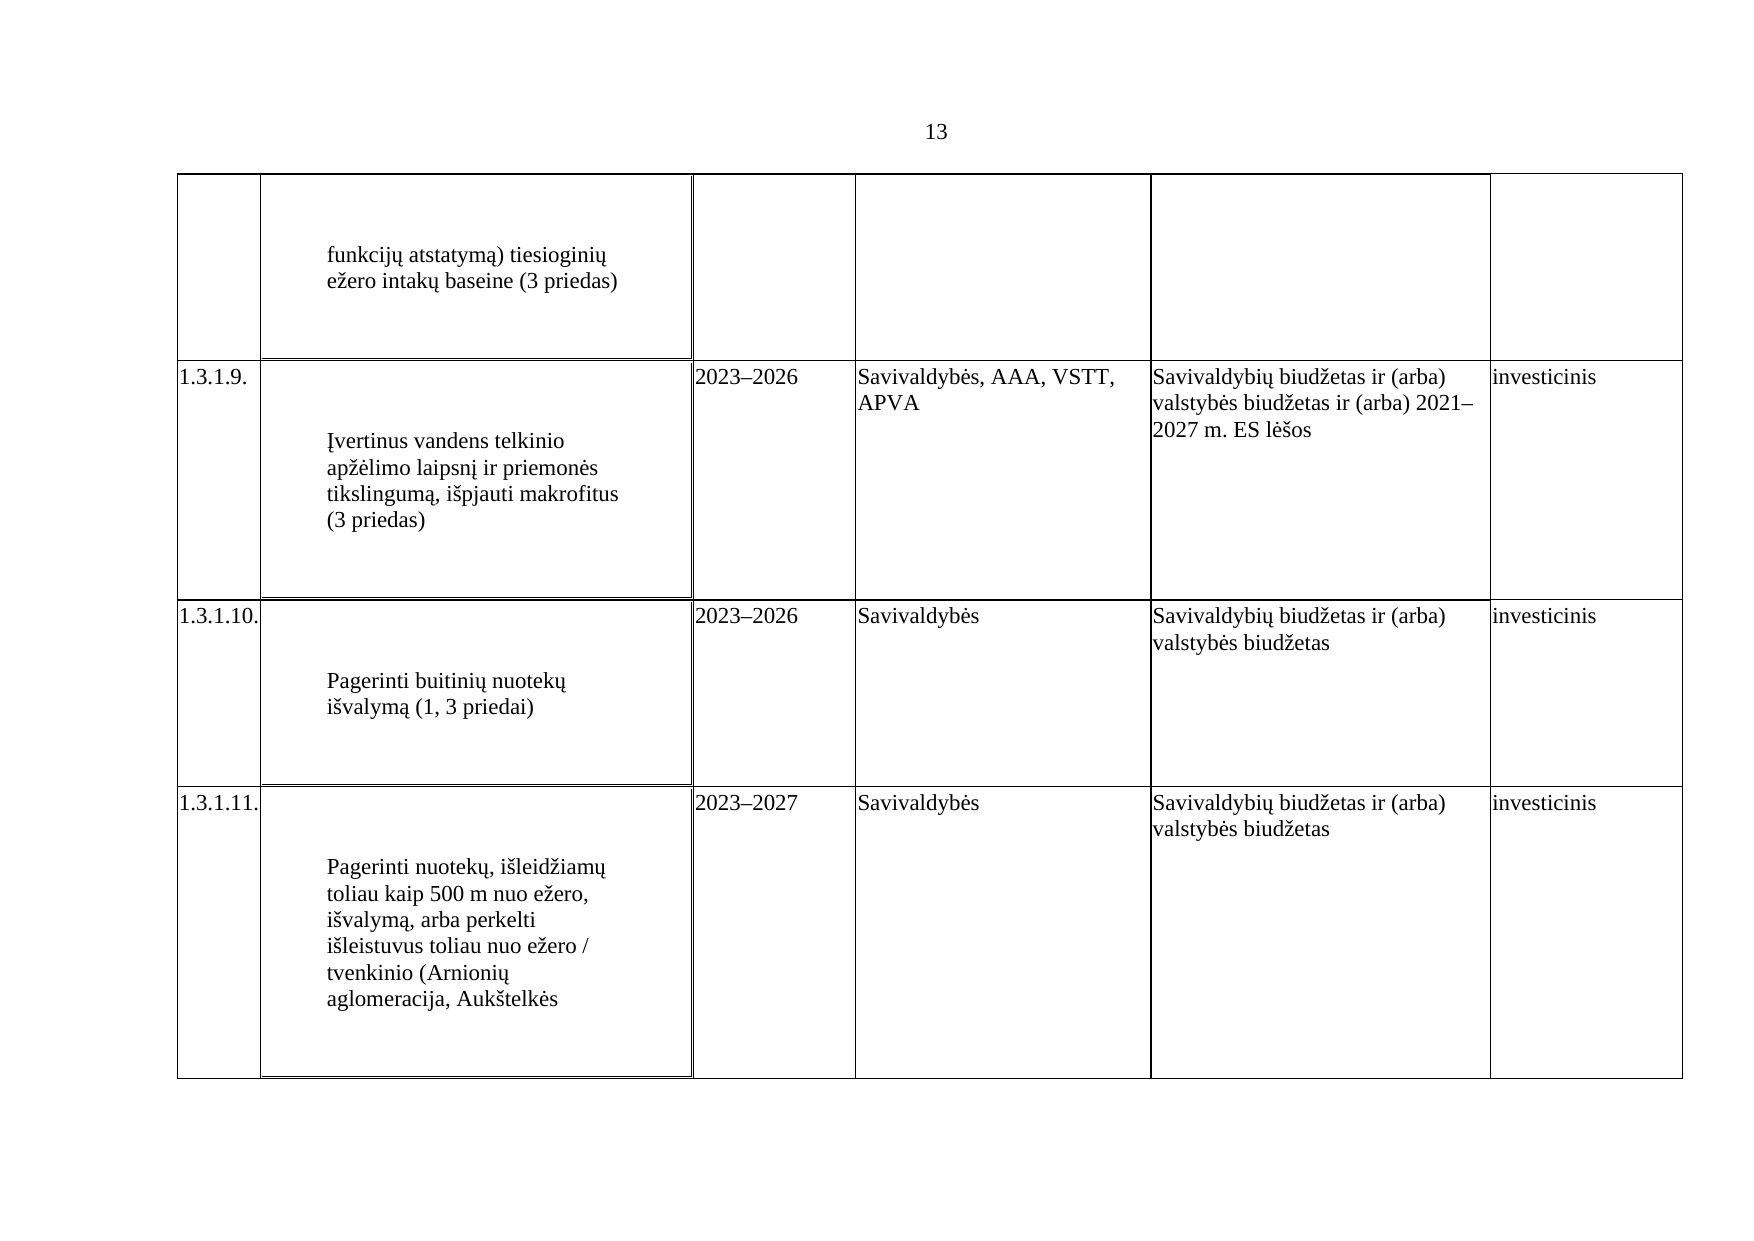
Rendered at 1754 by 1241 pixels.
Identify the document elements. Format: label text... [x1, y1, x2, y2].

table_cell Savivaldybių biudžetas ir (arba) valstybės biudžetas [1152, 601, 1490, 786]
table_cell 1.3.1.10. [178, 601, 260, 786]
table_cell Savivaldybių biudžetas ir (arba) valstybės biudžetas ir (arba) 2021–2027 m. ES lėšos [1152, 361, 1490, 599]
table_cell 2023–2026 [694, 601, 855, 786]
table_cell [178, 175, 260, 360]
table_cell Savivaldybės [856, 787, 1150, 1078]
table_cell Pagerinti buitinių nuotekų išvalymą (1, 3 priedai) [261, 601, 693, 786]
table_cell Pagerinti nuotekų, išleidžiamų toliau kaip 500 m nuo ežero, išvalymą, arba perkelti išleistuvus toliau nuo ežero / tvenkinio (Arnionių aglomeracija, Aukštelkės [261, 787, 693, 1078]
table_cell investicinis [1491, 600, 1682, 786]
table_cell 1.3.1.11. [178, 787, 260, 1078]
table_cell Įvertinus vandens telkinio apžėlimo laipsnį ir priemonės tikslingumą, išpjauti makrofitus (3 priedas) [261, 361, 693, 599]
table_cell investicinis [1491, 361, 1682, 599]
table_cell [694, 175, 855, 360]
table_cell Savivaldybės, AAA, VSTT, APVA [856, 361, 1150, 599]
table_cell [1491, 174, 1682, 360]
table_cell Savivaldybės [856, 601, 1150, 786]
table_cell [1152, 175, 1490, 360]
table_cell funkcijų atstatymą) tiesioginių ežero intakų baseine (3 priedas) [261, 175, 693, 360]
table_cell 2023–2026 [694, 361, 855, 599]
table_cell 2023–2027 [694, 787, 855, 1078]
table_cell [856, 175, 1150, 360]
table_cell 1.3.1.9. [178, 361, 260, 599]
table_cell Savivaldybių biudžetas ir (arba) valstybės biudžetas [1152, 787, 1490, 1078]
table_cell investicinis [1491, 787, 1682, 1078]
